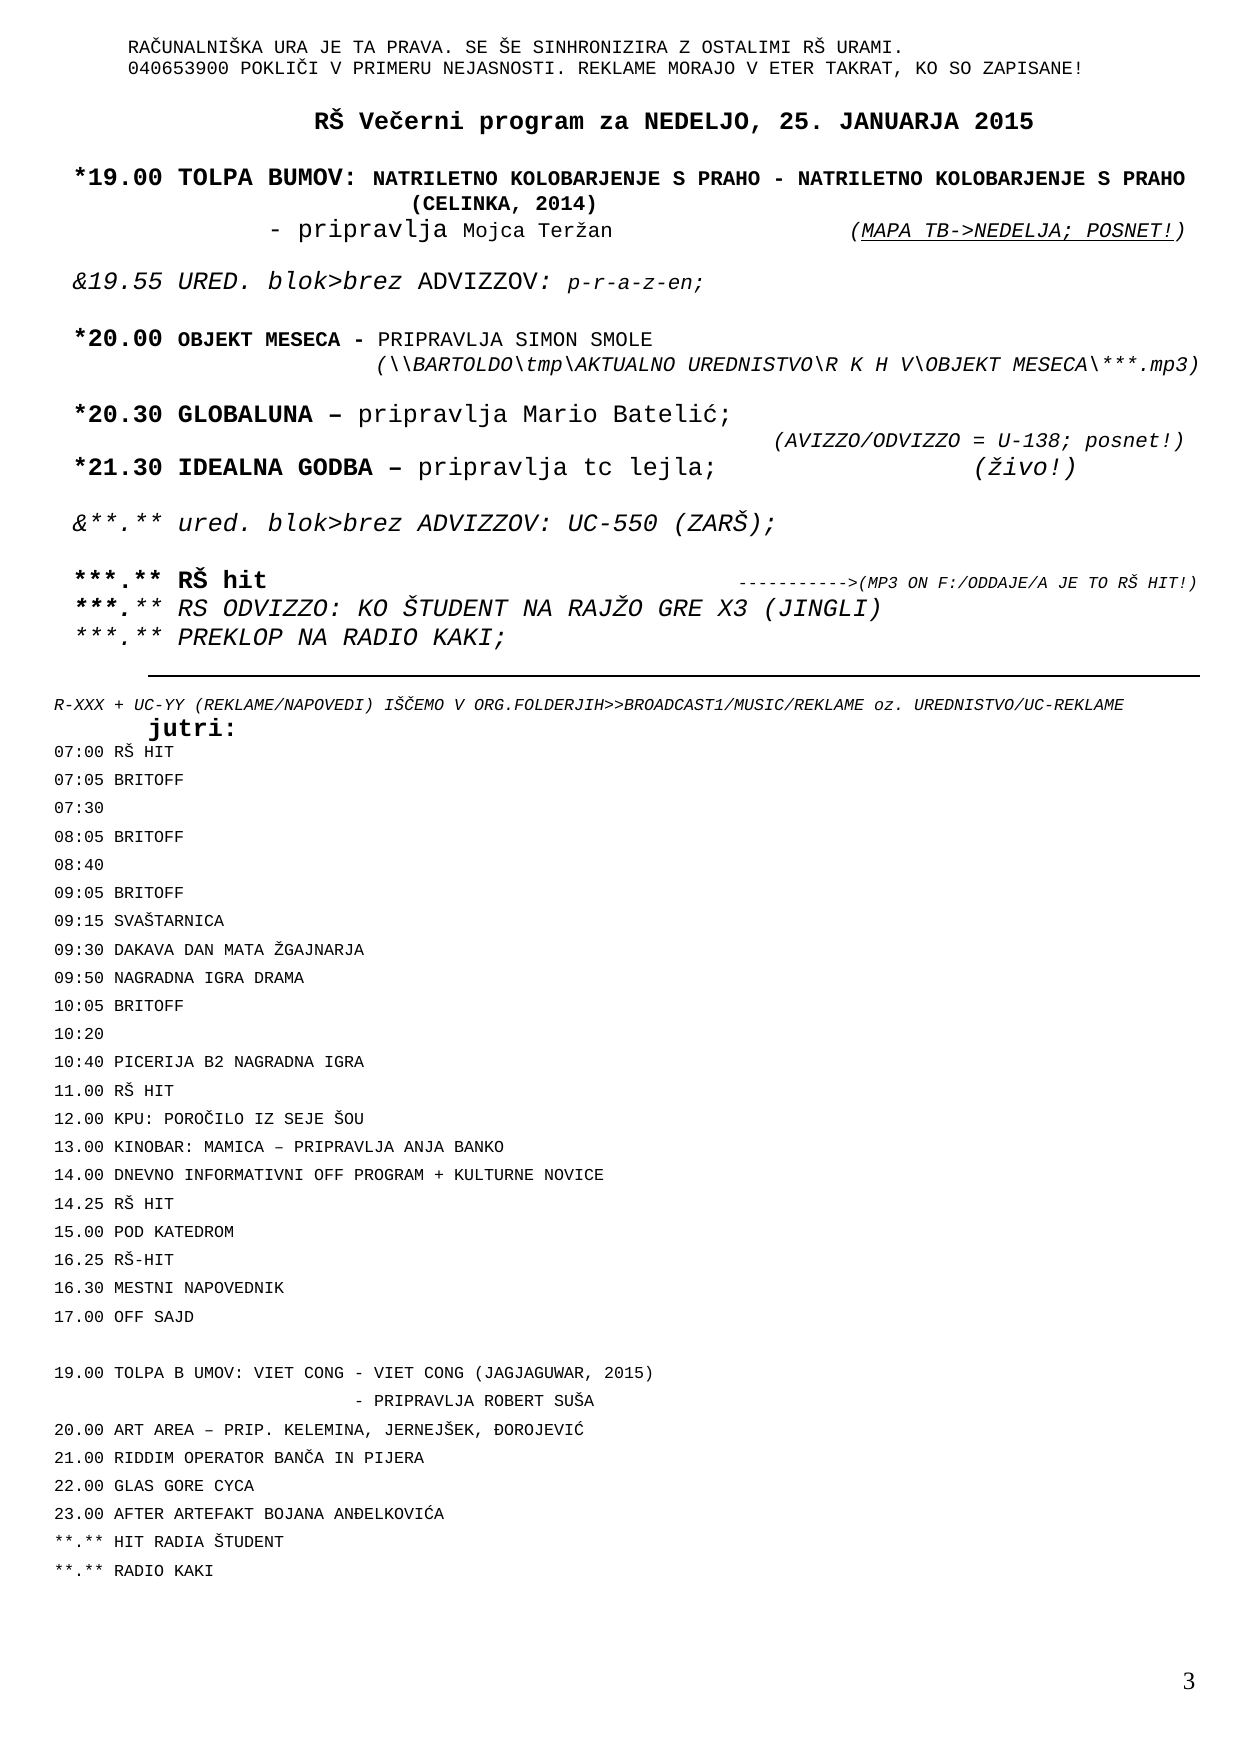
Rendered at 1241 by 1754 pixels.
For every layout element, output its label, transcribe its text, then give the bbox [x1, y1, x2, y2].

text RAČUNALNIŠKA URA JE TA PRAVA. SE ŠE SINHRONIZIRA Z OSTALIMI RŠ URAMI. [128, 37, 1240, 59]
text 08:05 BRITOFF [54, 828, 1216, 847]
text 07:05 BRITOFF [54, 772, 1216, 791]
text RŠ Večerni program za NEDELJO, 25. JANUARJA 2015 [148, 108, 1200, 137]
text 19.00 TOLPA B UMOV: VIET CONG - VIET CONG (JAGJAGUWAR, 2015) [54, 1364, 1216, 1383]
text &**.** ured. blok>brez ADVIZZOV: UC-550 (ZARŠ); [73, 511, 1200, 539]
text 09:05 BRITOFF [54, 885, 1216, 903]
text 21.00 riddim operator banča in pijera [54, 1449, 1216, 1468]
text 08:40 [54, 856, 1216, 875]
text 17.00 OFF SAJD [54, 1308, 1216, 1327]
text ***.** PREKLOP NA RADIO KAKI; [73, 624, 1200, 652]
text 14.00 Dnevno Informativni OFF program + KULTURNE NOVICE [54, 1167, 1216, 1186]
text 12.00 KPU: POROČILO IZ SEJE ŠOU [54, 1111, 1216, 1129]
text 16.25 RŠ-hit [54, 1252, 1216, 1271]
text *20.30 GLOBALUNA – pripravlja Mario Batelić; [73, 402, 1200, 430]
text *21.30 IDEALNA GODBA – pripravlja tc lejla; (živo!) [73, 454, 1200, 482]
text 07:30 [54, 800, 1216, 819]
text *19.00 TOLPA BUMOV: NATRILETNO KOLOBARJENJE S PRAHO - NATRILETNO KOLOBARJENJE S PRAHO [73, 165, 1200, 193]
text (AVIZZO/ODVIZZO = U-138; posnet!) [73, 430, 1200, 454]
text 10:20 [54, 1026, 1216, 1045]
text 10:40 PICERIJA B2 NAGRADNA IGRA [54, 1054, 1216, 1073]
text 09:50 NAGRADNA IGRA DRAMA [54, 969, 1216, 988]
text *20.00 OBJEKT MESECA - pripravlja SIMON SMOLE [73, 326, 1200, 354]
text 10:05 BRITOFF [54, 998, 1216, 1016]
text **.** RADIO KAKI [54, 1562, 1216, 1581]
text - PRIPRAVLJA ROBERT SUŠA [54, 1393, 1216, 1412]
text - pripravlja Mojca Teržan (MAPA TB->NEDELJA; POSNET!) [73, 217, 1200, 245]
text 040653900 POKLIČI V PRIMERU NEJASNOSTI. REKLAME MORAJO V ETER TAKRAT, KO SO ZAPISANE! [128, 59, 1240, 80]
text 11.00 RŠ hit [54, 1082, 1216, 1101]
text 16.30 Mestni napovednik [54, 1280, 1216, 1299]
text ***.** RS ODVIZZO: KO ŠTUDENT NA RAJŽO GRE X3 (JINGLI) [73, 596, 1200, 624]
text 09:30 dakava dan mata žgajnarja [54, 941, 1216, 960]
text ***.** RŠ hit ----------->(MP3 ON F:/ODDAJE/A JE TO RŠ HIT!) [73, 567, 1200, 596]
text 07:00 RŠ HIT [54, 743, 1216, 762]
text 09:15 SVAŠTARNICA [54, 913, 1216, 932]
text (\\BARTOLDO\tmp\AKTUALNO UREDNISTVO\R K H V\OBJEKT MESECA\***.mp3) [73, 354, 1200, 378]
text 23.00 AFTER ARTEFAKT BOJANA ANĐELKOVIĆA [54, 1506, 1216, 1524]
text jutri: [148, 715, 1216, 743]
text (CELINKA, 2014) [73, 193, 1200, 217]
text 13.00 KINOBAR: MAMICA – pripravlja ANJA BANKO [54, 1139, 1216, 1158]
text 14.25 Rš hit [54, 1195, 1216, 1214]
text R-XXX + UC-YY (REKLAME/NAPOVEDI) IŠČEMO V ORG.FOLDERJIH>>BROADCAST1/MUSIC/REKLAME oz. UREDNISTVO/UC-REKLAME [54, 696, 1235, 715]
text 20.00 ART AREA – PRIP. KELEMINA, JERNEJŠEK, ĐOROJEVIĆ [54, 1421, 1216, 1440]
text 22.00 GLAS GORE CYCA [54, 1477, 1216, 1496]
text &19.55 URED. blok>brez ADVIZZOV: p-r-a-z-en; [73, 269, 1200, 297]
text **.** hit RADIA ŠTUDENT [54, 1534, 1216, 1553]
text 15.00 POD KATEDROM [54, 1223, 1216, 1242]
